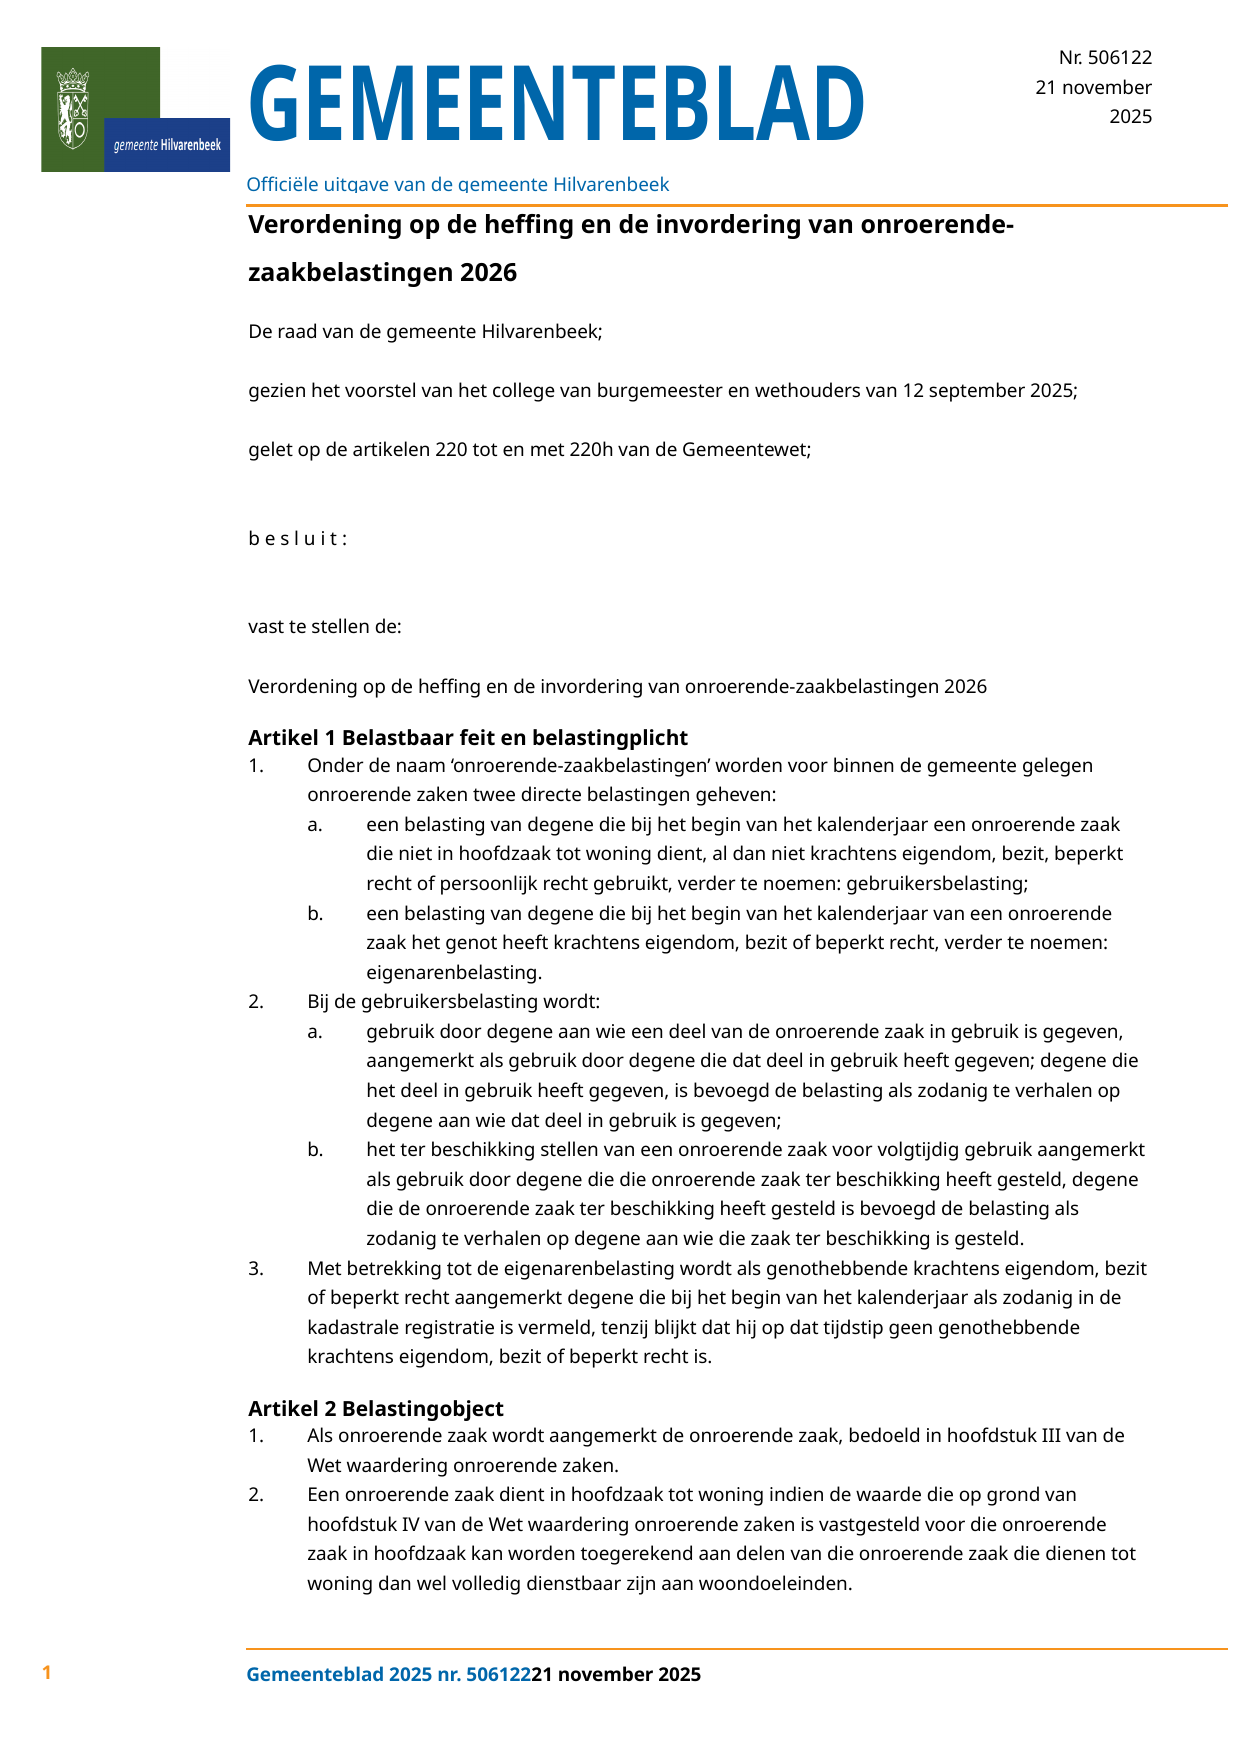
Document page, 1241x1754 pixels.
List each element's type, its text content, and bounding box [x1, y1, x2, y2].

picture [41, 47, 231, 172]
text gelet op de artikelen 220 tot en met 220h van de Gemeentewet; [248, 436, 1152, 462]
list gebruik door degene aan wie een deel van de onroerende zaak in gebruik is gegeven, aangemerkt als gebruik door degene die dat deel in gebruik heeft gegeven; degene die het deel in gebruik heeft gegeven, is bevoegd de belasting als zodanig te verhalen op degene aan wie dat deel in gebruik is gegeven; [307, 1018, 1152, 1132]
list Bij de gebruikersbelasting wordt: [248, 988, 1152, 1014]
text Verordening op de heffing en de invordering van onroerende-zaakbelastingen 2026 [248, 207, 1152, 288]
list Onder de naam ‘onroerende-zaakbelastingen’ worden voor binnen de gemeente gelegen onroerende zaken twee directe belastingen geheven: [248, 752, 1152, 807]
text vast te stellen de: [248, 614, 1152, 639]
list een belasting van degene die bij het begin van het kalenderjaar een onroerende zaak die niet in hoofdzaak tot woning dient, al dan niet krachtens eigendom, bezit, beperkt recht of persoonlijk recht gebruikt, verder te noemen: gebruikersbelasting; [307, 811, 1152, 896]
list een belasting van degene die bij het begin van het kalenderjaar van een onroerende zaak het genot heeft krachtens eigendom, bezit of beperkt recht, verder te noemen: eigenarenbelasting. [307, 900, 1152, 984]
list Met betrekking tot de eigenarenbelasting wordt als genothebbende krachtens eigendom, bezit of beperkt recht aangemerkt degene die bij het begin van het kalenderjaar als zodanig in de kadastrale registratie is vermeld, tenzij blijkt dat hij op dat tijdstip geen genothebbende krachtens eigendom, bezit of beperkt recht is. [248, 1255, 1152, 1369]
text Artikel 1 Belastbaar feit en belastingplicht [248, 723, 1152, 752]
text Verordening op de heffing en de invordering van onroerende-zaakbelastingen 2026 [248, 673, 1152, 699]
text b e s l u i t : [248, 525, 1152, 551]
text De raad van de gemeente Hilvarenbeek; [248, 318, 1152, 344]
list het ter beschikking stellen van een onroerende zaak voor volgtijdig gebruik aangemerkt als gebruik door degene die die onroerende zaak ter beschikking heeft gesteld, degene die de onroerende zaak ter beschikking heeft gesteld is bevoegd de belasting als zodanig te verhalen op degene aan wie die zaak ter beschikking is gesteld. [307, 1136, 1152, 1251]
list Als onroerende zaak wordt aangemerkt de onroerende zaak, bedoeld in hoofdstuk III van de Wet waardering onroerende zaken. [248, 1422, 1152, 1478]
text gezien het voorstel van het college van burgemeester en wethouders van 12 september 2025; [248, 377, 1152, 403]
text Artikel 2 Belastingobject [248, 1394, 1152, 1422]
list Een onroerende zaak dient in hoofdzaak tot woning indien de waarde die op grond van hoofdstuk IV van de Wet waardering onroerende zaken is vastgesteld voor die onroerende zaak in hoofdzaak kan worden toegerekend aan delen van die onroerende zaak die dienen tot woning dan wel volledig dienstbaar zijn aan woondoeleinden. [248, 1481, 1152, 1596]
